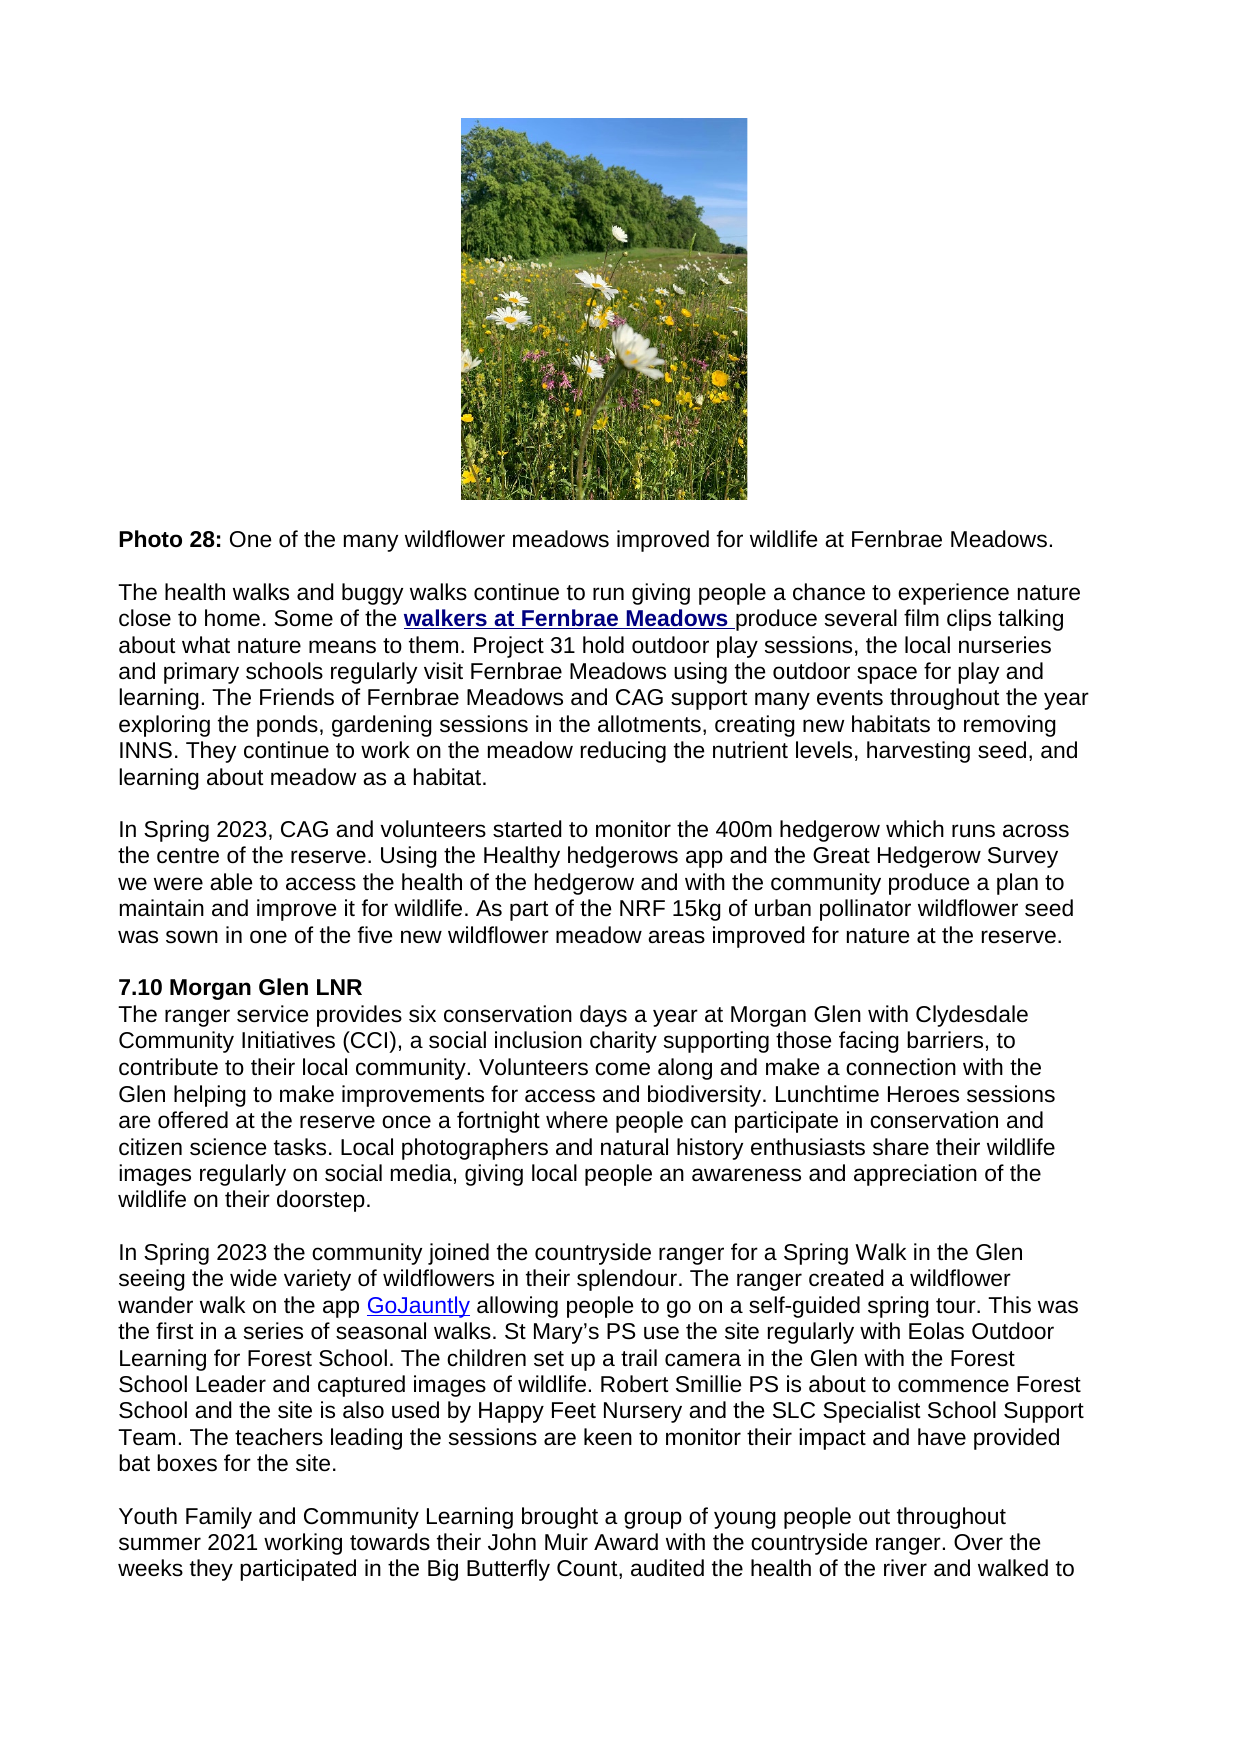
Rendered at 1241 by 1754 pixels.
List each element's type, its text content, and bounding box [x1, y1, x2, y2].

text In Spring 2023, CAG and volunteers started to monitor the 400m hedgerow which runs across the centre of the reserve. Using the Healthy hedgerows app and the Great Hedgerow Survey we were able to access the health of the hedgerow and with the community produce a plan to maintain and improve it for wildlife. As part of the NRF 15kg of urban pollinator wildflower seed was sown in one of the five new wildflower meadow areas improved for nature at the reserve. [118, 816, 1090, 948]
text The health walks and buggy walks continue to run giving people a chance to experience nature close to home. Some of the walkers at Fernbrae Meadows produce several film clips talking about what nature means to them. Project 31 hold outdoor play sessions, the local nurseries and primary schools regularly visit Fernbrae Meadows using the outdoor space for play and learning. The Friends of Fernbrae Meadows and CAG support many events throughout the year exploring the ponds, gardening sessions in the allotments, creating new habitats to removing INNS. They continue to work on the meadow reducing the nutrient levels, harvesting seed, and learning about meadow as a habitat. [118, 579, 1090, 790]
text 7.10 Morgan Glen LNR [118, 974, 1090, 1001]
text The ranger service provides six conservation days a year at Morgan Glen with Clydesdale Community Initiatives (CCI), a social inclusion charity supporting those facing barriers, to contribute to their local community. Volunteers come along and make a connection with the Glen helping to make improvements for access and biodiversity. Lunchtime Heroes sessions are offered at the reserve once a fortnight where people can participate in conservation and citizen science tasks. Local photographers and natural history enthusiasts share their wildlife images regularly on social media, giving local people an awareness and appreciation of the wildlife on their doorstep. [118, 1001, 1090, 1213]
text Youth Family and Community Learning brought a group of young people out throughout summer 2021 working towards their John Muir Award with the countryside ranger. Over the weeks they participated in the Big Butterfly Count, audited the health of the river and walked to [118, 1503, 1090, 1582]
text Photo 28: One of the many wildflower meadows improved for wildlife at Fernbrae Meadows. [118, 526, 1090, 553]
text In Spring 2023 the community joined the countryside ranger for a Spring Walk in the Glen seeing the wide variety of wildflowers in their splendour. The ranger created a wildflower wander walk on the app GoJauntly allowing people to go on a self-guided spring tour. This was the first in a series of seasonal walks. St Mary’s PS use the site regularly with Eolas Outdoor Learning for Forest School. The children set up a trail camera in the Glen with the Forest School Leader and captured images of wildlife. Robert Smillie PS is about to commence Forest School and the site is also used by Happy Feet Nursery and the SLC Specialist School Support Team. The teachers leading the sessions are keen to monitor their impact and have provided bat boxes for the site. [118, 1239, 1090, 1476]
